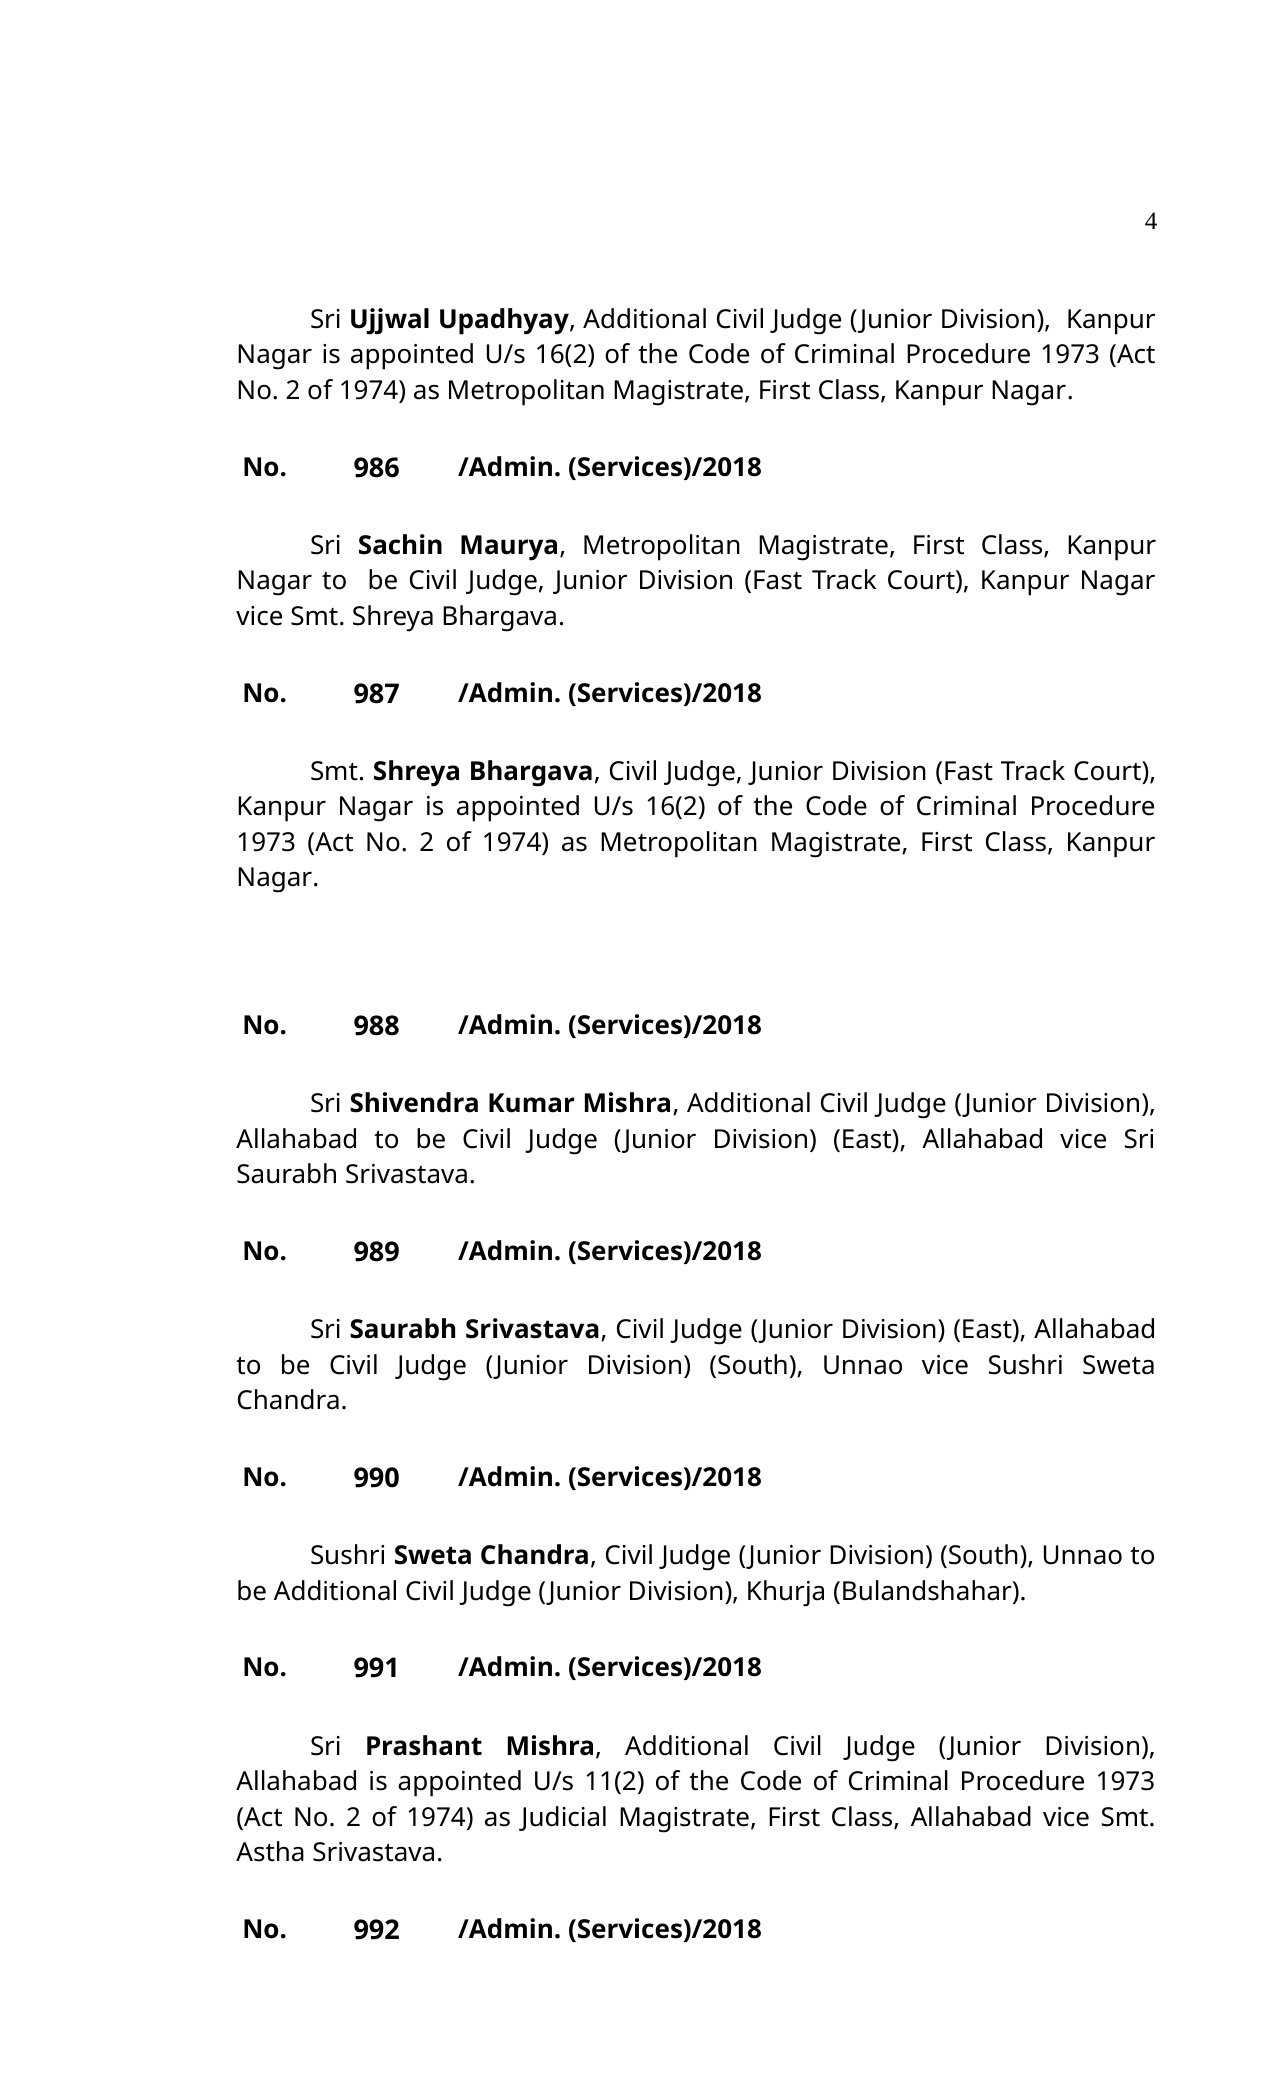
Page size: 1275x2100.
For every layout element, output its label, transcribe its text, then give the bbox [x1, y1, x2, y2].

table_header /Admin. (Services)/2018 [452, 1453, 811, 1501]
table_header /Admin. (Services)/2018 [452, 443, 811, 491]
table_header No. [236, 1227, 310, 1275]
table_header [310, 1227, 452, 1275]
text Sri Prashant Mishra, Additional Civil Judge (Junior Division), Allahabad is appointed U/s 11(2) of the Code of Criminal Procedure 1973 (Act No. 2 of 1974) as Judicial Magistrate, First Class, Allahabad vice Smt. Astha Srivastava. [236, 1727, 1157, 1869]
text Sri Sachin Maurya, Metropolitan Magistrate, First Class, Kanpur Nagar to be Civil Judge, Junior Division (Fast Track Court), Kanpur Nagar vice Smt. Shreya Bhargava. [236, 526, 1157, 633]
table_header No. [236, 1643, 310, 1692]
table_header [310, 1643, 452, 1692]
table_header [310, 1453, 452, 1501]
table_header /Admin. (Services)/2018 [452, 1905, 811, 1953]
text Sri Ujjwal Upadhyay, Additional Civil Judge (Junior Division), Kanpur Nagar is appointed U/s 16(2) of the Code of Criminal Procedure 1973 (Act No. 2 of 1974) as Metropolitan Magistrate, First Class, Kanpur Nagar. [236, 300, 1157, 407]
table_header /Admin. (Services)/2018 [452, 1643, 811, 1692]
table_header No. [236, 669, 310, 717]
text Sushri Sweta Chandra, Civil Judge (Junior Division) (South), Unnao to be Additional Civil Judge (Junior Division), Khurja (Bulandshahar). [236, 1537, 1157, 1608]
table_header [310, 443, 452, 491]
text Sri Shivendra Kumar Mishra, Additional Civil Judge (Junior Division), Allahabad to be Civil Judge (Junior Division) (East), Allahabad vice Sri Saurabh Srivastava. [236, 1085, 1157, 1191]
table_header No. [236, 1001, 310, 1049]
table_header [310, 669, 452, 717]
table_header No. [236, 443, 310, 491]
text Smt. Shreya Bhargava, Civil Judge, Junior Division (Fast Track Court), Kanpur Nagar is appointed U/s 16(2) of the Code of Criminal Procedure 1973 (Act No. 2 of 1974) as Metropolitan Magistrate, First Class, Kanpur Nagar. [236, 752, 1157, 894]
table_header [310, 1001, 452, 1049]
table_header /Admin. (Services)/2018 [452, 669, 811, 717]
table_header No. [236, 1905, 310, 1953]
text Sri Saurabh Srivastava, Civil Judge (Junior Division) (East), Allahabad to be Civil Judge (Junior Division) (South), Unnao vice Sushri Sweta Chandra. [236, 1311, 1157, 1417]
table_header [310, 1905, 452, 1953]
table_header /Admin. (Services)/2018 [452, 1001, 811, 1049]
table_header /Admin. (Services)/2018 [452, 1227, 811, 1275]
table_header No. [236, 1453, 310, 1501]
